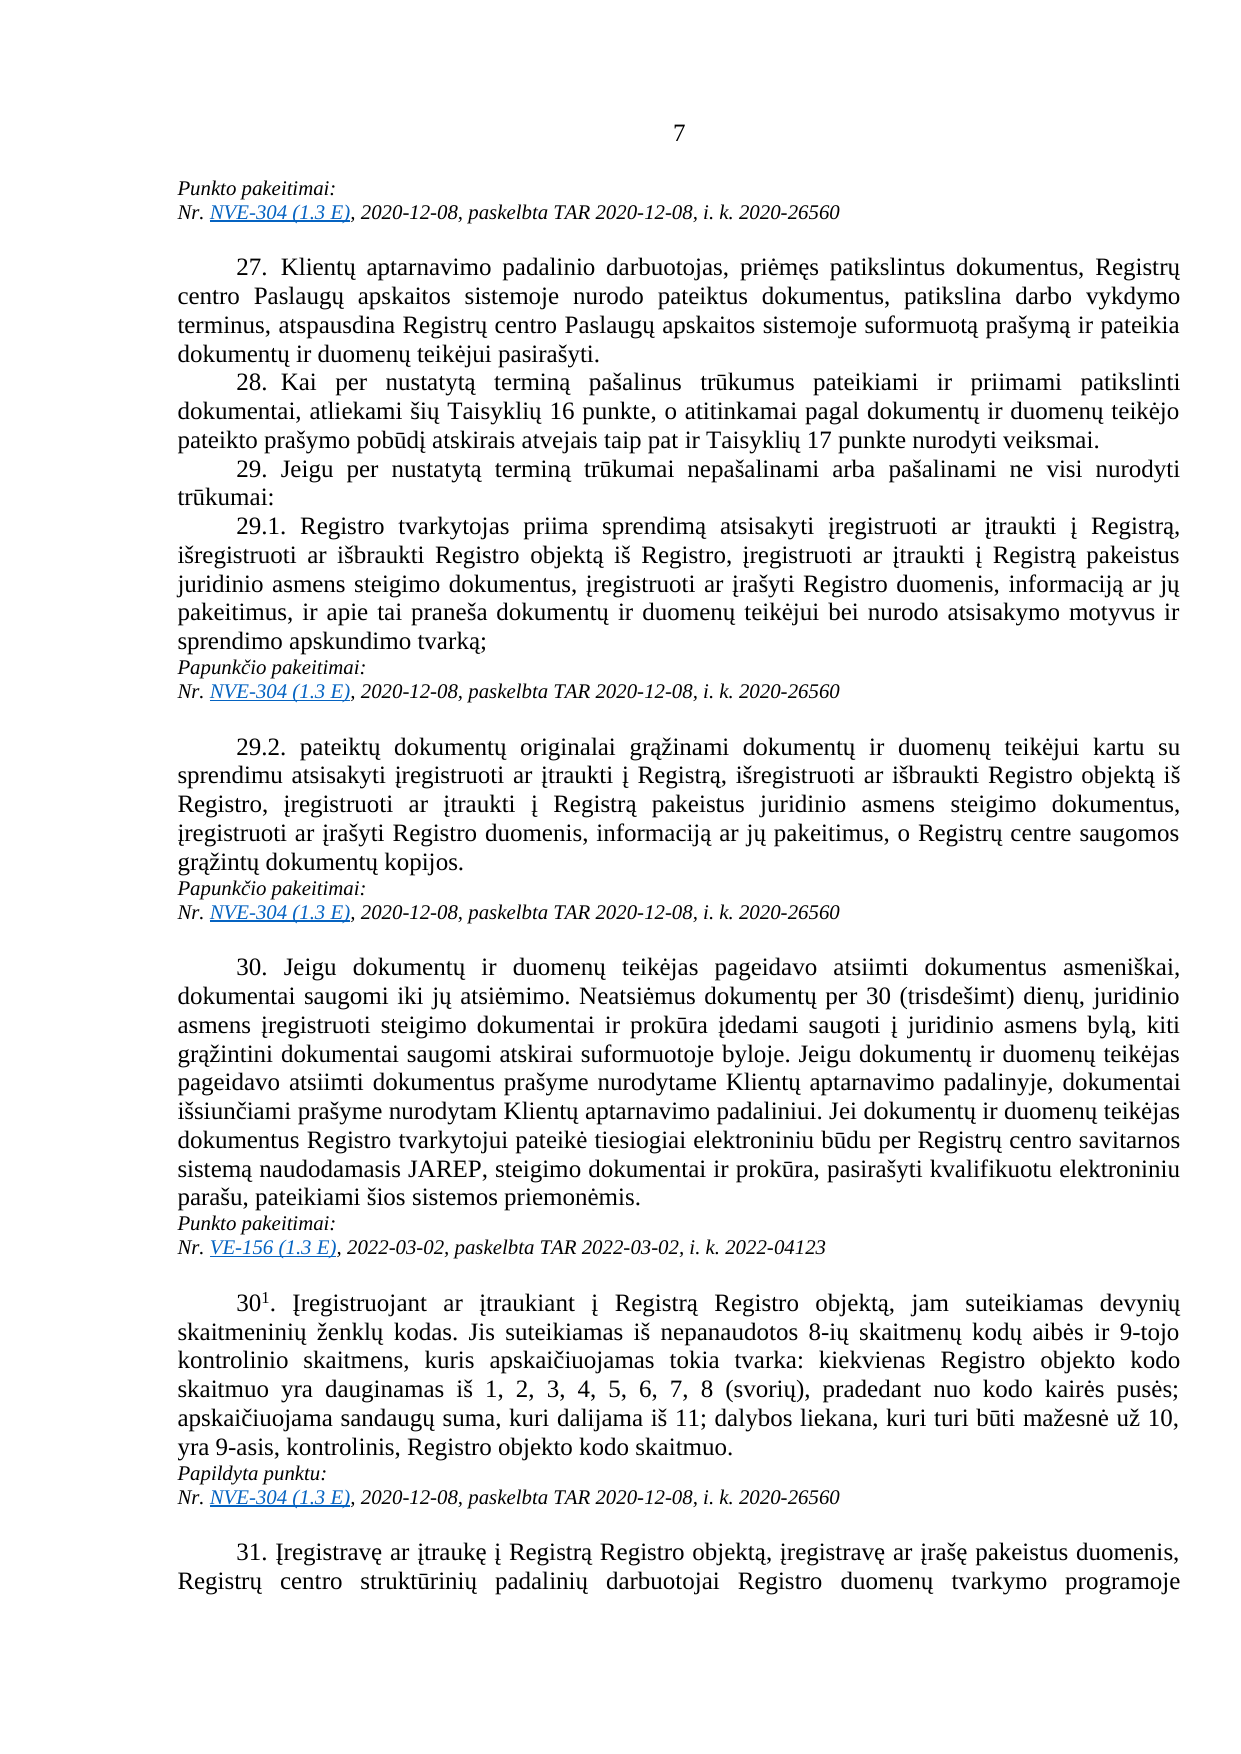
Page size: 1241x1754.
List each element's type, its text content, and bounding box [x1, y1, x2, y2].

text Nr. VE-156 (1.3 E), 2022-03-02, paskelbta TAR 2022-03-02, i. k. 2022-04123 [177, 1235, 1181, 1259]
text 31. Įregistravę ar įtraukę į Registrą Registro objektą, įregistravę ar įrašę pakeistus duomenis, Registrų centro struktūrinių padalinių darbuotojai Registro duomenų tvarkymo programoje [177, 1537, 1181, 1595]
text Nr. NVE-304 (1.3 E), 2020-12-08, paskelbta TAR 2020-12-08, i. k. 2020-26560 [177, 1485, 1181, 1509]
text Nr. NVE-304 (1.3 E), 2020-12-08, paskelbta TAR 2020-12-08, i. k. 2020-26560 [177, 679, 1181, 703]
text Nr. NVE-304 (1.3 E), 2020-12-08, paskelbta TAR 2020-12-08, i. k. 2020-26560 [177, 900, 1181, 924]
text Punkto pakeitimai: [177, 1211, 1181, 1235]
text 30. Jeigu dokumentų ir duomenų teikėjas pageidavo atsiimti dokumentus asmeniškai, dokumentai saugomi iki jų atsiėmimo. Neatsiėmus dokumentų per 30 (trisdešimt) dienų, juridinio asmens įregistruoti steigimo dokumentai ir prokūra įdedami saugoti į juridinio asmens bylą, kiti grąžintini dokumentai saugomi atskirai suformuotoje byloje. Jeigu dokumentų ir duomenų teikėjas pageidavo atsiimti dokumentus prašyme nurodytame Klientų aptarnavimo padalinyje, dokumentai išsiunčiami prašyme nurodytam Klientų aptarnavimo padaliniui. Jei dokumentų ir duomenų teikėjas dokumentus Registro tvarkytojui pateikė tiesiogiai elektroniniu būdu per Registrų centro savitarnos sistemą naudodamasis JAREP, steigimo dokumentai ir prokūra, pasirašyti kvalifikuotu elektroniniu parašu, pateikiami šios sistemos priemonėmis. [177, 952, 1181, 1211]
text Nr. NVE-304 (1.3 E), 2020-12-08, paskelbta TAR 2020-12-08, i. k. 2020-26560 [177, 200, 1181, 224]
text 301. Įregistruojant ar įtraukiant į Registrą Registro objektą, jam suteikiamas devynių skaitmeninių ženklų kodas. Jis suteikiamas iš nepanaudotos 8-ių skaitmenų kodų aibės ir 9-tojo kontrolinio skaitmens, kuris apskaičiuojamas tokia tvarka: kiekvienas Registro objekto kodo skaitmuo yra dauginamas iš 1, 2, 3, 4, 5, 6, 7, 8 (svorių), pradedant nuo kodo kairės pusės; apskaičiuojama sandaugų suma, kuri dalijama iš 11; dalybos liekana, kuri turi būti mažesnė už 10, yra 9-asis, kontrolinis, Registro objekto kodo skaitmuo. [177, 1288, 1181, 1461]
text Papunkčio pakeitimai: [177, 876, 1181, 900]
text Papunkčio pakeitimai: [177, 655, 1181, 679]
text 28. Kai per nustatytą terminą pašalinus trūkumus pateikiami ir priimami patikslinti dokumentai, atliekami šių Taisyklių 16 punkte, o atitinkamai pagal dokumentų ir duomenų teikėjo pateikto prašymo pobūdį atskirais atvejais taip pat ir Taisyklių 17 punkte nurodyti veiksmai. [177, 367, 1181, 454]
text 27. Klientų aptarnavimo padalinio darbuotojas, priėmęs patikslintus dokumentus, Registrų centro Paslaugų apskaitos sistemoje nurodo pateiktus dokumentus, patikslina darbo vykdymo terminus, atspausdina Registrų centro Paslaugų apskaitos sistemoje suformuotą prašymą ir pateikia dokumentų ir duomenų teikėjui pasirašyti. [177, 252, 1181, 367]
text 29. Jeigu per nustatytą terminą trūkumai nepašalinami arba pašalinami ne visi nurodyti trūkumai: [177, 454, 1181, 511]
text 29.1. Registro tvarkytojas priima sprendimą atsisakyti įregistruoti ar įtraukti į Registrą, išregistruoti ar išbraukti Registro objektą iš Registro, įregistruoti ar įtraukti į Registrą pakeistus juridinio asmens steigimo dokumentus, įregistruoti ar įrašyti Registro duomenis, informaciją ar jų pakeitimus, ir apie tai praneša dokumentų ir duomenų teikėjui bei nurodo atsisakymo motyvus ir sprendimo apskundimo tvarką; [177, 511, 1181, 655]
text Punkto pakeitimai: [177, 176, 1181, 200]
text 29.2. pateiktų dokumentų originalai grąžinami dokumentų ir duomenų teikėjui kartu su sprendimu atsisakyti įregistruoti ar įtraukti į Registrą, išregistruoti ar išbraukti Registro objektą iš Registro, įregistruoti ar įtraukti į Registrą pakeistus juridinio asmens steigimo dokumentus, įregistruoti ar įrašyti Registro duomenis, informaciją ar jų pakeitimus, o Registrų centre saugomos grąžintų dokumentų kopijos. [177, 732, 1181, 876]
text Papildyta punktu: [177, 1461, 1181, 1485]
